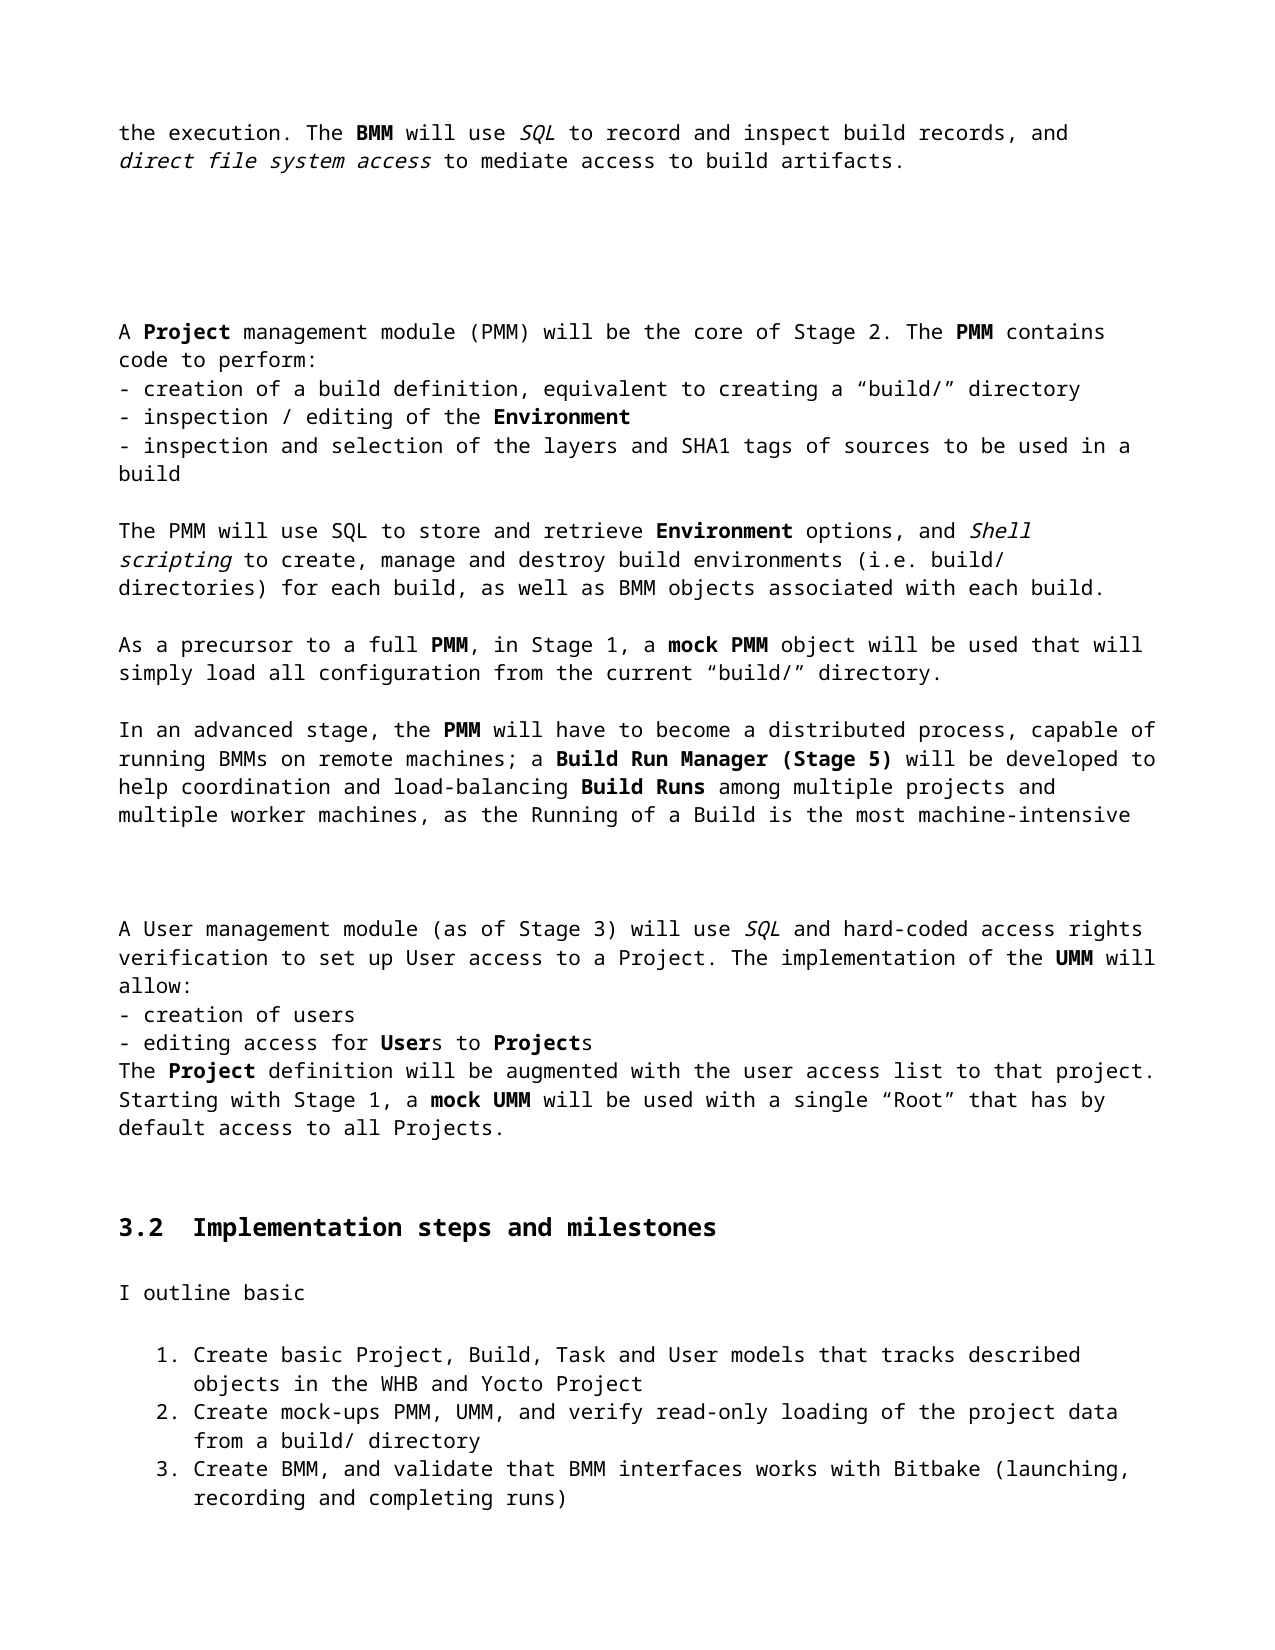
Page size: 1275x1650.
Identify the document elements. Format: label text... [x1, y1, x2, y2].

text As a precursor to a full PMM, in Stage 1, a mock PMM object will be used that will simply load all configuration from the current “build/” directory. [118, 630, 1157, 687]
text 3.2 Implementation steps and milestones [118, 1210, 1157, 1244]
text In an advanced stage, the PMM will have to become a distributed process, capable of running BMMs on remote machines; a Build Run Manager (Stage 5) will be developed to help coordination and load-balancing Build Runs among multiple projects and multiple worker machines, as the Running of a Build is the most machine-intensive [118, 715, 1157, 829]
text I outline basic [118, 1278, 1157, 1307]
text - inspection / editing of the Environment [118, 402, 1157, 431]
text The PMM will use SQL to store and retrieve Environment options, and Shell scripting to create, manage and destroy build environments (i.e. build/ directories) for each build, as well as BMM objects associated with each build. [118, 488, 1157, 602]
text the execution. The BMM will use SQL to record and inspect build records, and direct file system access to mediate access to build artifacts. [118, 118, 1157, 175]
list Create basic Project, Build, Task and User models that tracks described objects in the WHB and Yocto Project [156, 1341, 1157, 1397]
list Create BMM, and validate that BMM interfaces works with Bitbake (launching, recording and completing runs) [156, 1454, 1157, 1511]
text - inspection and selection of the layers and SHA1 tags of sources to be used in a build [118, 431, 1157, 488]
text The Project definition will be augmented with the user access list to that project. Starting with Stage 1, a mock UMM will be used with a single “Root” that has by default access to all Projects. [118, 1057, 1157, 1142]
text A User management module (as of Stage 3) will use SQL and hard-coded access rights verification to set up User access to a Project. The implementation of the UMM will allow: [118, 914, 1157, 1000]
text - editing access for Users to Projects [118, 1028, 1157, 1057]
text - creation of users [118, 1000, 1157, 1028]
text A Project management module (PMM) will be the core of Stage 2. The PMM contains code to perform: [118, 317, 1157, 374]
text - creation of a build definition, equivalent to creating a “build/” directory [118, 374, 1157, 402]
list Create mock-ups PMM, UMM, and verify read-only loading of the project data from a build/ directory [156, 1397, 1157, 1454]
